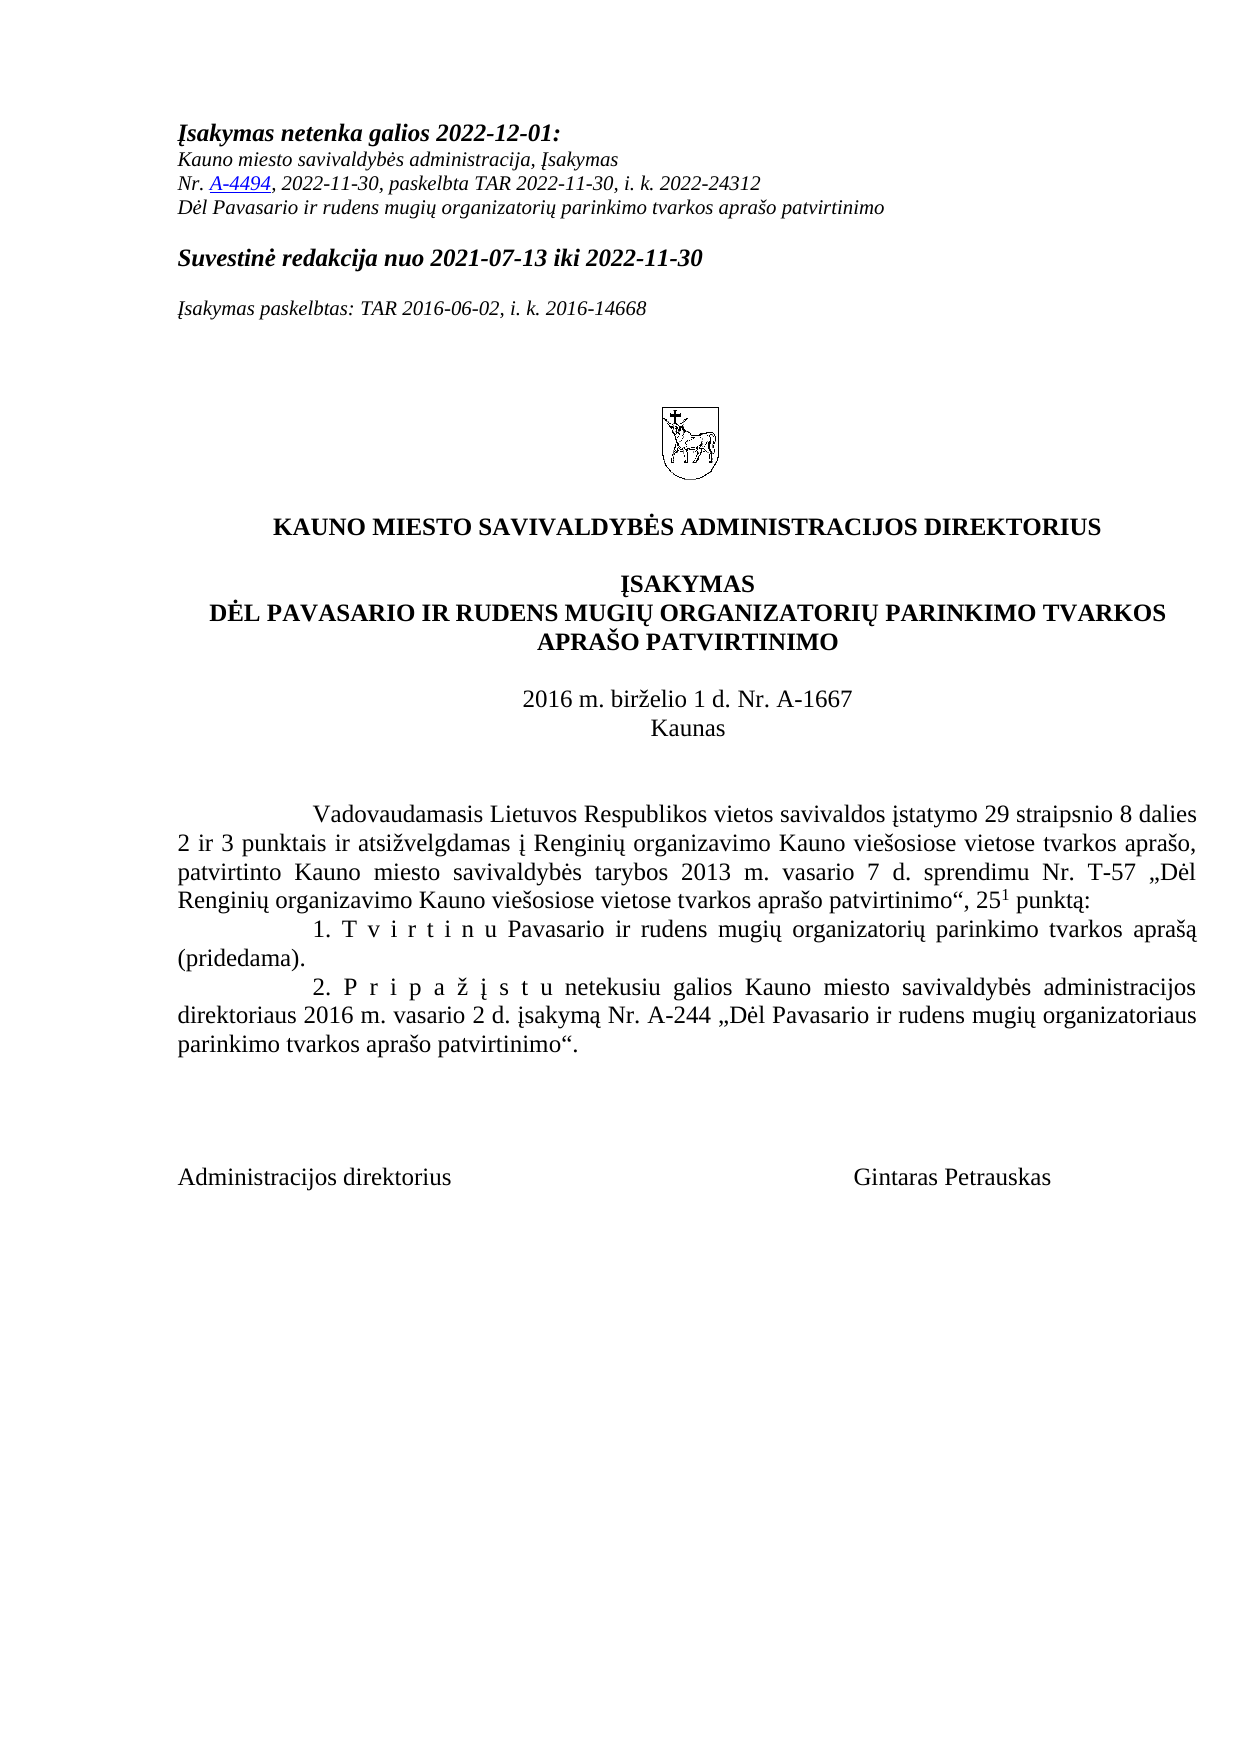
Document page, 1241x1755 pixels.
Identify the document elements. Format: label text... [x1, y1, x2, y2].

text ĮSAKYMAS [177, 569, 1198, 598]
text 1. T v i r t i n u Pavasario ir rudens mugių organizatorių parinkimo tvarkos aprašą (pridedama). [177, 914, 1198, 972]
text Nr. A-4494, 2022-11-30, paskelbta TAR 2022-11-30, i. k. 2022-24312 [177, 171, 1198, 195]
text Suvestinė redakcija nuo 2021-07-13 iki 2022-11-30 [177, 243, 1198, 272]
text 2016 m. birželio 1 d. Nr. A-1667 [177, 684, 1198, 713]
text 2. P r i p a ž į s t u netekusiu galios Kauno miesto savivaldybės administracijos direktoriaus 2016 m. vasario 2 d. įsakymą Nr. A-244 „Dėl Pavasario ir rudens mugių organizatoriaus parinkimo tvarkos aprašo patvirtinimo“. [177, 972, 1198, 1058]
text Įsakymas paskelbtas: TAR 2016-06-02, i. k. 2016-14668 [177, 296, 1198, 320]
text KAUNO MIESTO SAVIVALDYBĖS ADMINISTRACIJOS DIREKTORIUS [177, 512, 1198, 540]
text Administracijos direktorius Gintaras Petrauskas [177, 1144, 1198, 1194]
text DĖL PAVASARIO IR RUDENS MUGIŲ ORGANIZATORIŲ PARINKIMO TVARKOS APRAŠO PATVIRTINIMO [178, 598, 1198, 655]
text Kauno miesto savivaldybės administracija, Įsakymas [177, 147, 1198, 171]
text Kaunas [178, 713, 1198, 742]
text Vadovaudamasis Lietuvos Respublikos vietos savivaldos įstatymo 29 straipsnio 8 dalies 2 ir 3 punktais ir atsižvelgdamas į Renginių organizavimo Kauno viešosiose vietose tvarkos aprašo, patvirtinto Kauno miesto savivaldybės tarybos 2013 m. vasario 7 d. sprendimu Nr. T-57 „Dėl Renginių organizavimo Kauno viešosiose vietose tvarkos aprašo patvirtinimo“, 251 punktą: [177, 799, 1198, 914]
text Įsakymas netenka galios 2022-12-01: [177, 118, 1198, 147]
text Dėl Pavasario ir rudens mugių organizatorių parinkimo tvarkos aprašo patvirtinimo [177, 195, 1198, 219]
